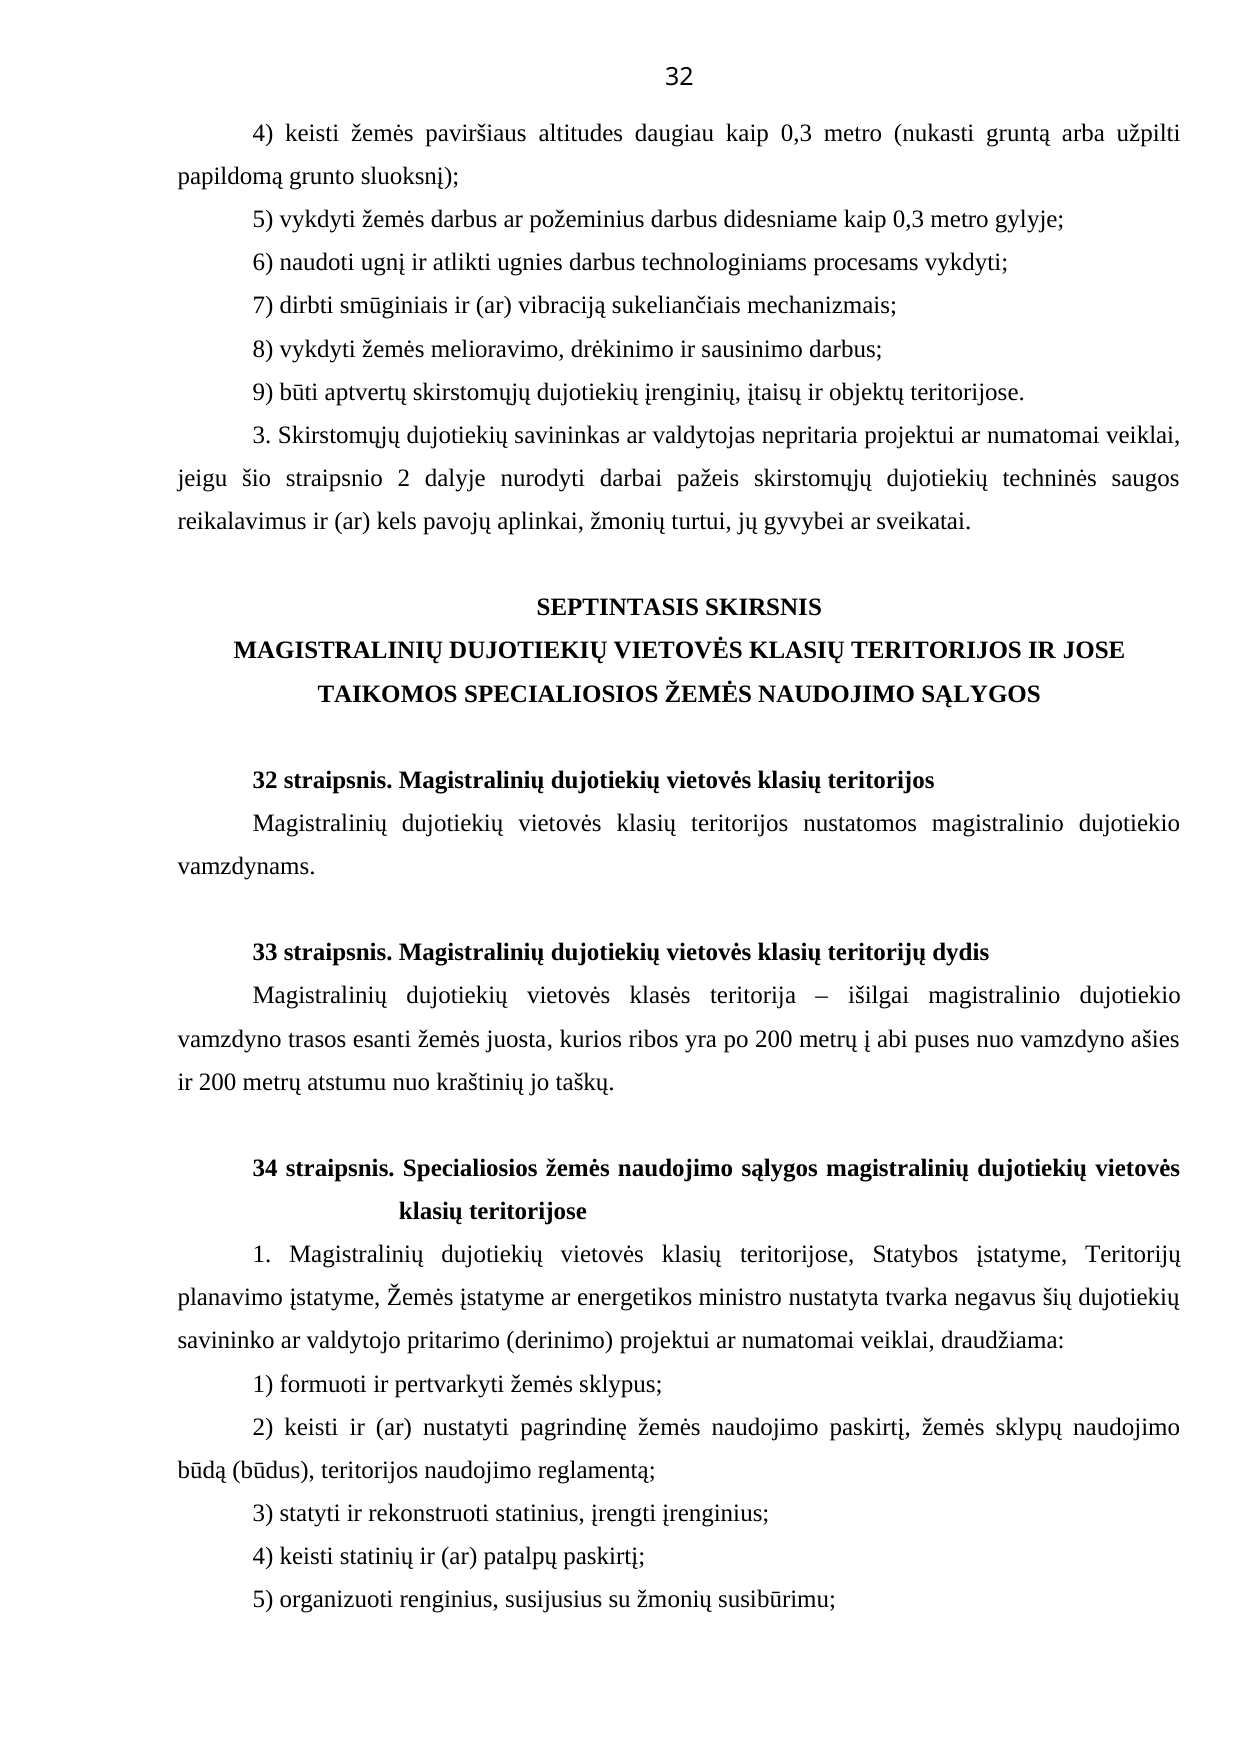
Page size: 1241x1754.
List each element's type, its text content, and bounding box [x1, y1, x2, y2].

text Magistralinių dujotiekių vietovės klasių teritorijos nustatomos magistralinio dujotiekio vamzdynams. [177, 808, 1181, 880]
text 6) naudoti ugnį ir atlikti ugnies darbus technologiniams procesams vykdyti; [177, 247, 1181, 276]
text SEPTINTASIS SKIRSNIS [177, 592, 1181, 621]
text Magistralinių dujotiekių vietovės klasės teritorija – išilgai magistralinio dujotiekio vamzdyno trasos esanti žemės juosta, kurios ribos yra po 200 metrų į abi puses nuo vamzdyno ašies ir 200 metrų atstumu nuo kraštinių jo taškų. [177, 981, 1181, 1096]
text 32 straipsnis. Magistralinių dujotiekių vietovės klasių teritorijos [177, 765, 1181, 794]
text 2) keisti ir (ar) nustatyti pagrindinę žemės naudojimo paskirtį, žemės sklypų naudojimo būdą (būdus), teritorijos naudojimo reglamentą; [177, 1412, 1181, 1484]
text 7) dirbti smūginiais ir (ar) vibraciją sukeliančiais mechanizmais; [177, 291, 1181, 319]
text 5) organizuoti renginius, susijusius su žmonių susibūrimu; [177, 1584, 1181, 1613]
text 1. Magistralinių dujotiekių vietovės klasių teritorijose, Statybos įstatyme, Teritorijų planavimo įstatyme, Žemės įstatyme ar energetikos ministro nustatyta tvarka negavus šių dujotiekių savininko ar valdytojo pritarimo (derinimo) projektui ar numatomai veiklai, draudžiama: [177, 1239, 1181, 1354]
text 4) keisti žemės paviršiaus altitudes daugiau kaip 0,3 metro (nukasti gruntą arba užpilti papildomą grunto sluoksnį); [177, 118, 1181, 190]
text 33 straipsnis. Magistralinių dujotiekių vietovės klasių teritorijų dydis [177, 937, 1181, 966]
text MAGISTRALINIŲ DUJOTIEKIŲ VIETOVĖS KLASIŲ TERITORIJOS IR JOSE TAIKOMOS SPECIALIOSIOS ŽEMĖS NAUDOJIMO SĄLYGOS [177, 636, 1181, 707]
text 5) vykdyti žemės darbus ar požeminius darbus didesniame kaip 0,3 metro gylyje; [177, 204, 1181, 233]
text 3. Skirstomųjų dujotiekių savininkas ar valdytojas nepritaria projektui ar numatomai veiklai, jeigu šio straipsnio 2 dalyje nurodyti darbai pažeis skirstomųjų dujotiekių techninės saugos reikalavimus ir (ar) kels pavojų aplinkai, žmonių turtui, jų gyvybei ar sveikatai. [177, 420, 1181, 535]
text 8) vykdyti žemės melioravimo, drėkinimo ir sausinimo darbus; [177, 334, 1181, 362]
text 4) keisti statinių ir (ar) patalpų paskirtį; [177, 1541, 1181, 1570]
text 1) formuoti ir pertvarkyti žemės sklypus; [177, 1369, 1181, 1397]
text 34 straipsnis. Specialiosios žemės naudojimo sąlygos magistralinių dujotiekių vietovės klasių teritorijose [252, 1153, 1181, 1225]
text 9) būti aptvertų skirstomųjų dujotiekių įrenginių, įtaisų ir objektų teritorijose. [177, 377, 1181, 406]
text 3) statyti ir rekonstruoti statinius, įrengti įrenginius; [177, 1498, 1181, 1527]
